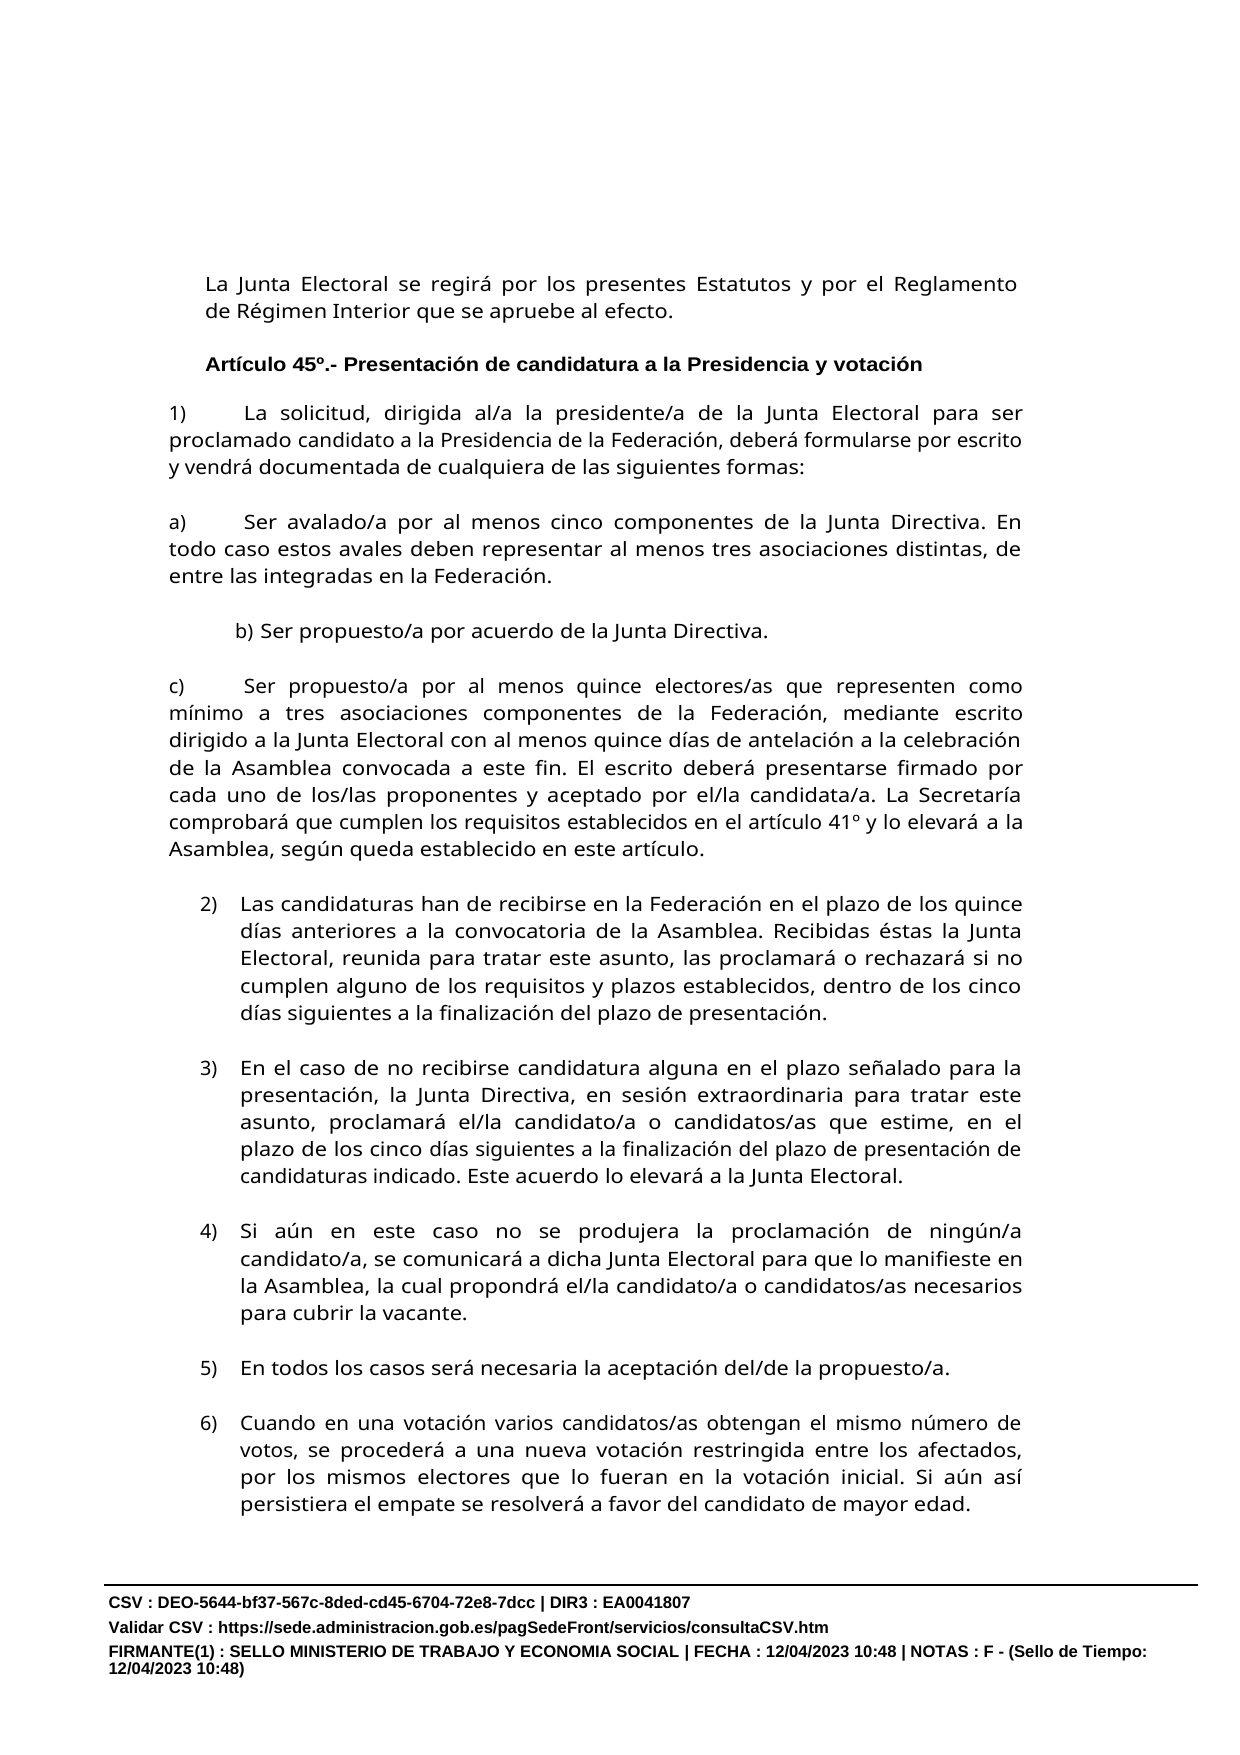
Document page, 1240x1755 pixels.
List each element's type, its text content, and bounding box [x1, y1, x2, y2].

list Cuando en una votación varios candidatos/as obtengan el mismo número de votos, se procederá a una nueva votación restringida entre los afectados, por los mismos electores que lo fueran en la votación inicial. Si aún así persistiera el empate se resolverá a favor del candidato de mayor edad. [200, 1409, 1023, 1518]
list Las candidaturas han de recibirse en la Federación en el plazo de los quince días anteriores a la convocatoria de la Asamblea. Recibidas éstas la Junta Electoral, reunida para tratar este asunto, las proclamará o rechazará si no cumplen alguno de los requisitos y plazos establecidos, dentro de los cinco días siguientes a la finalización del plazo de presentación. [200, 890, 1023, 1026]
list Si aún en este caso no se produjera la proclamación de ningún/a candidato/a, se comunicará a dicha Junta Electoral para que lo manifieste en la Asamblea, la cual propondrá el/la candidato/a o candidatos/as necesarios para cubrir la vacante. [200, 1218, 1023, 1326]
list En todos los casos será necesaria la aceptación del/de la propuesto/a. [200, 1354, 1164, 1381]
list La solicitud, dirigida al/a la presidente/a de la Junta Electoral para ser proclamado candidato a la Presidencia de la Federación, deberá formularse por escrito y vendrá documentada de cualquiera de las siguientes formas: [169, 399, 1023, 480]
list Ser avalado/a por al menos cinco componentes de la Junta Directiva. En todo caso estos avales deben representar al menos tres asociaciones distintas, de entre las integradas en la Federación. [169, 508, 1023, 589]
subtitle Artículo 45º.- Presentación de candidatura a la Presidencia y votación [205, 352, 1164, 375]
list Ser propuesto/a por acuerdo de la Junta Directiva. [235, 617, 1164, 644]
list En el caso de no recibirse candidatura alguna en el plazo señalado para la presentación, la Junta Directiva, en sesión extraordinaria para tratar este asunto, proclamará el/la candidato/a o candidatos/as que estime, en el plazo de los cinco días siguientes a la finalización del plazo de presentación de candidaturas indicado. Este acuerdo lo elevará a la Junta Electoral. [200, 1054, 1023, 1190]
list Ser propuesto/a por al menos quince electores/as que representen como mínimo a tres asociaciones componentes de la Federación, mediante escrito dirigido a la Junta Electoral con al menos quince días de antelación a la celebración de la Asamblea convocada a este fin. El escrito deberá presentarse firmado por cada uno de los/las proponentes y aceptado por el/la candidata/a. La Secretaría comprobará que cumplen los requisitos establecidos en el artículo 41º y lo elevará a la Asamblea, según queda establecido en este artículo. [169, 672, 1023, 862]
text La Junta Electoral se regirá por los presentes Estatutos y por el Reglamento de Régimen Interior que se apruebe al efecto. [205, 270, 1049, 324]
